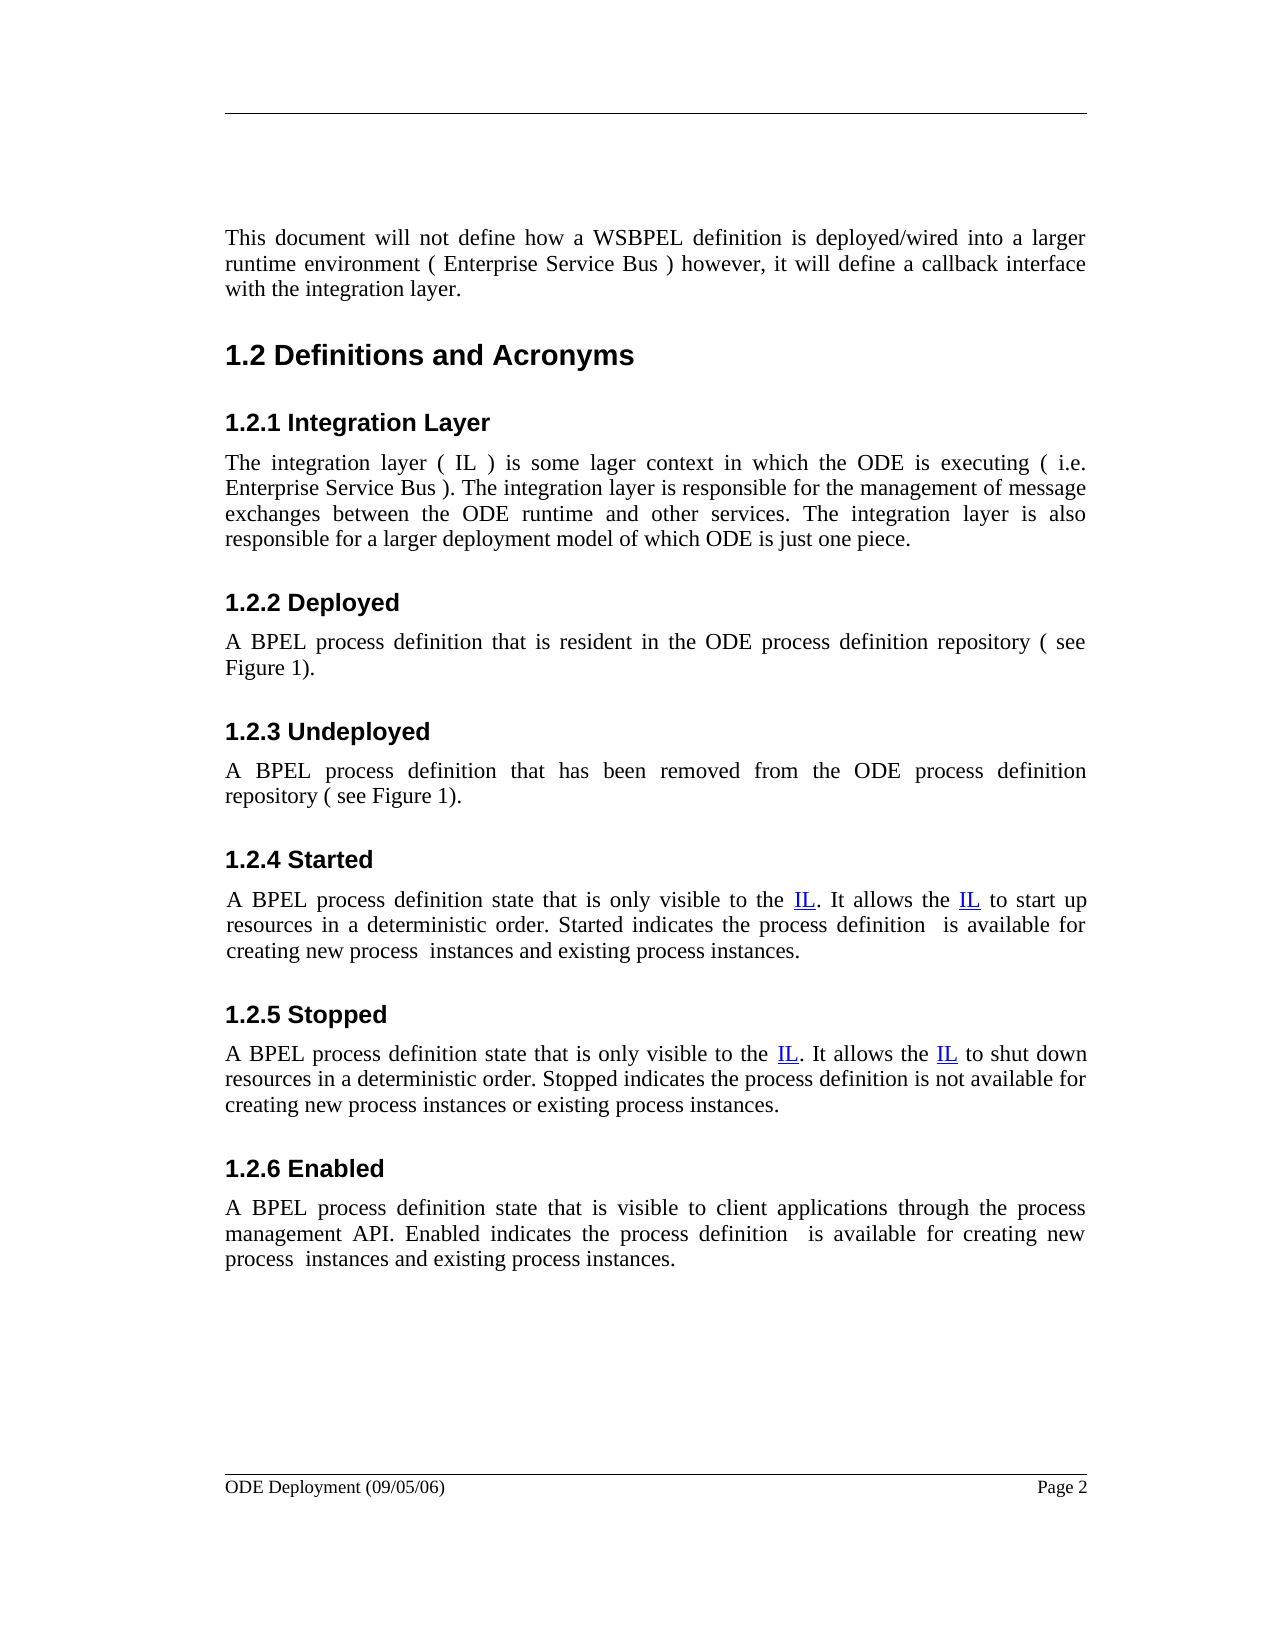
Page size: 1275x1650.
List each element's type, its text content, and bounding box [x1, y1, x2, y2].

subtitle Deployed [225, 589, 1087, 617]
text A BPEL process definition state that is only visible to the IL. It allows the IL to shut down resources in a deterministic order. Stopped indicates the process definition is not available for creating new process instances or existing process instances. [225, 1041, 1087, 1117]
subtitle Definitions and Acronyms [225, 339, 1087, 372]
subtitle Stopped [225, 1001, 1087, 1028]
text A BPEL process definition state that is visible to client applications through the process management API. Enabled indicates the process definition is available for creating new process instances and existing process instances. [225, 1195, 1087, 1271]
text The integration layer ( IL ) is some lager context in which the ODE is executing ( i.e. Enterprise Service Bus ). The integration layer is responsible for the management of message exchanges between the ODE runtime and other services. The integration layer is also responsible for a larger deployment model of which ODE is just one piece. [225, 450, 1087, 551]
subtitle Undeployed [225, 718, 1087, 746]
text A BPEL process definition state that is only visible to the IL. It allows the IL to start up resources in a deterministic order. Started indicates the process definition is available for creating new process instances and existing process instances. [226, 887, 1087, 963]
subtitle Started [225, 846, 1087, 874]
text This document will not define how a WSBPEL definition is deployed/wired into a larger runtime environment ( Enterprise Service Bus ) however, it will define a callback interface with the integration layer. [225, 225, 1087, 302]
subtitle Enabled [225, 1155, 1087, 1183]
subtitle Integration Layer [225, 409, 1087, 437]
text A BPEL process definition that is resident in the ODE process definition repository ( see Figure 1). [225, 629, 1087, 680]
text A BPEL process definition that has been removed from the ODE process definition repository ( see Figure 1). [225, 758, 1087, 809]
